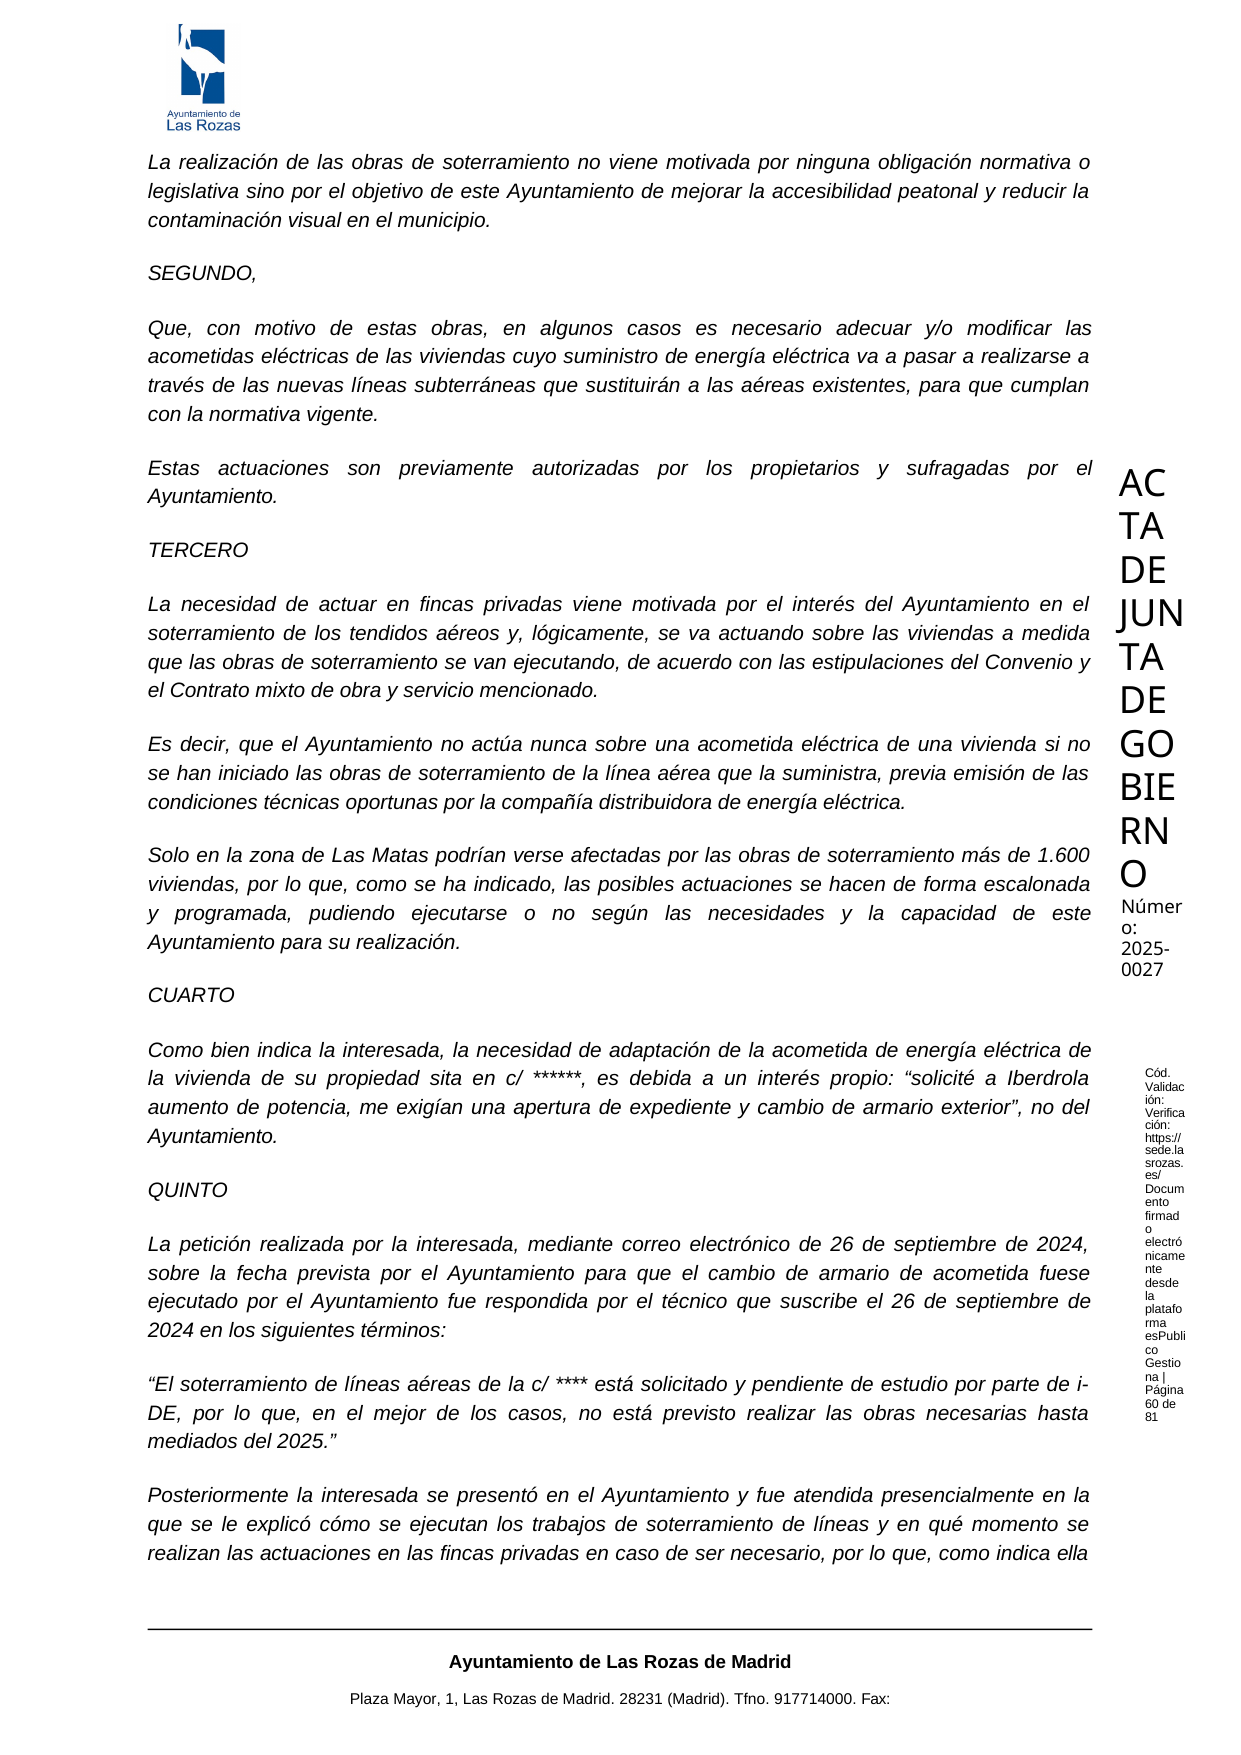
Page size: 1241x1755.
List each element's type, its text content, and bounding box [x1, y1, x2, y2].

text Verificación: https://sede.lasrozas.es/ [1145, 1107, 1186, 1182]
text Que, con motivo de estas obras, en algunos casos es necesario adecuar y/o modificar las acometidas eléctricas de las viviendas cuyo suministro de energía eléctrica va a pasar a realizarse a través de las nuevas líneas subterráneas que sustituirán a las aéreas existentes, para que cumplan con la normativa vigente. [148, 315, 1093, 426]
text Posteriormente la interesada se presentó en el Ayuntamiento y fue atendida presencialmente en la que se le explicó cómo se ejecutan los trabajos de soterramiento de líneas y en qué momento se realizan las actuaciones en las fincas privadas en caso de ser necesario, por lo que, como indica ella [147, 1483, 1093, 1564]
text TERCERO [148, 538, 1117, 562]
text La petición realizada por la interesada, mediante correo electrónico de 26 de septiembre de 2024, sobre la fecha prevista por el Ayuntamiento para que el cambio de armario de acometida fuese ejecutado por el Ayuntamiento fue respondida por el técnico que suscribe el 26 de septiembre de 2024 en los siguientes términos: [148, 1232, 1093, 1342]
text Cód. Validación: [1145, 1067, 1186, 1107]
text Es decir, que el Ayuntamiento no actúa nunca sobre una acometida eléctrica de una vivienda si no se han iniciado las obras de soterramiento de la línea aérea que la suministra, previa emisión de las condiciones técnicas oportunas por la compañía distribuidora de energía eléctrica. [148, 732, 1093, 813]
text Solo en la zona de Las Matas podrían verse afectadas por las obras de soterramiento más de 1.600 viviendas, por lo que, como se ha indicado, las posibles actuaciones se hacen de forma escalonada y programada, pudiendo ejecutarse o no según las necesidades y la capacidad de este Ayuntamiento para su realización. [148, 843, 1093, 953]
text [1143, 1065, 1186, 1603]
text La realización de las obras de soterramiento no viene motivada por ninguna obligación normativa o legislativa sino por el objetivo de este Ayuntamiento de mejorar la accesibilidad peatonal y reducir la contaminación visual en el municipio. [148, 150, 1093, 231]
text ACTA DE JUNTA DE GOBIERNO [1119, 461, 1185, 897]
text [1186, 1177, 1211, 1201]
text Número: 2025-0027 Fecha: 01/07/2025 [1121, 897, 1185, 982]
text Estas actuaciones son previamente autorizadas por los propietarios y sufragadas por el Ayuntamiento. [148, 455, 1093, 508]
text [1185, 538, 1211, 562]
text Como bien indica la interesada, la necesidad de adaptación de la acometida de energía eléctrica de la vivienda de su propiedad sita en c/ ******, es debida a un interés propio: “solicité a Iberdrola aumento de potencia, me exigían una apertura de expediente y cambio de armario exterior”, no del Ayuntamiento. [148, 1037, 1093, 1148]
text La necesidad de actuar en fincas privadas viene motivada por el interés del Ayuntamiento en el soterramiento de los tendidos aéreos y, lógicamente, se va actuando sobre las viviendas a medida que las obras de soterramiento se van ejecutando, de acuerdo con las estipulaciones del Convenio y el Contrato mixto de obra y servicio mencionado. [148, 592, 1093, 702]
text Documento firmado electrónicamente desde la plataforma esPublico Gestiona | Página 60 de 81 [1145, 1182, 1186, 1424]
text SEGUNDO, [148, 261, 1211, 285]
text QUINTO [148, 1177, 1143, 1201]
text “El soterramiento de líneas aéreas de la c/ **** está solicitado y pendiente de estudio por parte de i- DE, por lo que, en el mejor de los casos, no está previsto realizar las obras necesarias hasta mediados del 2025.” [147, 1372, 1093, 1453]
text CUARTO [148, 983, 1211, 1007]
